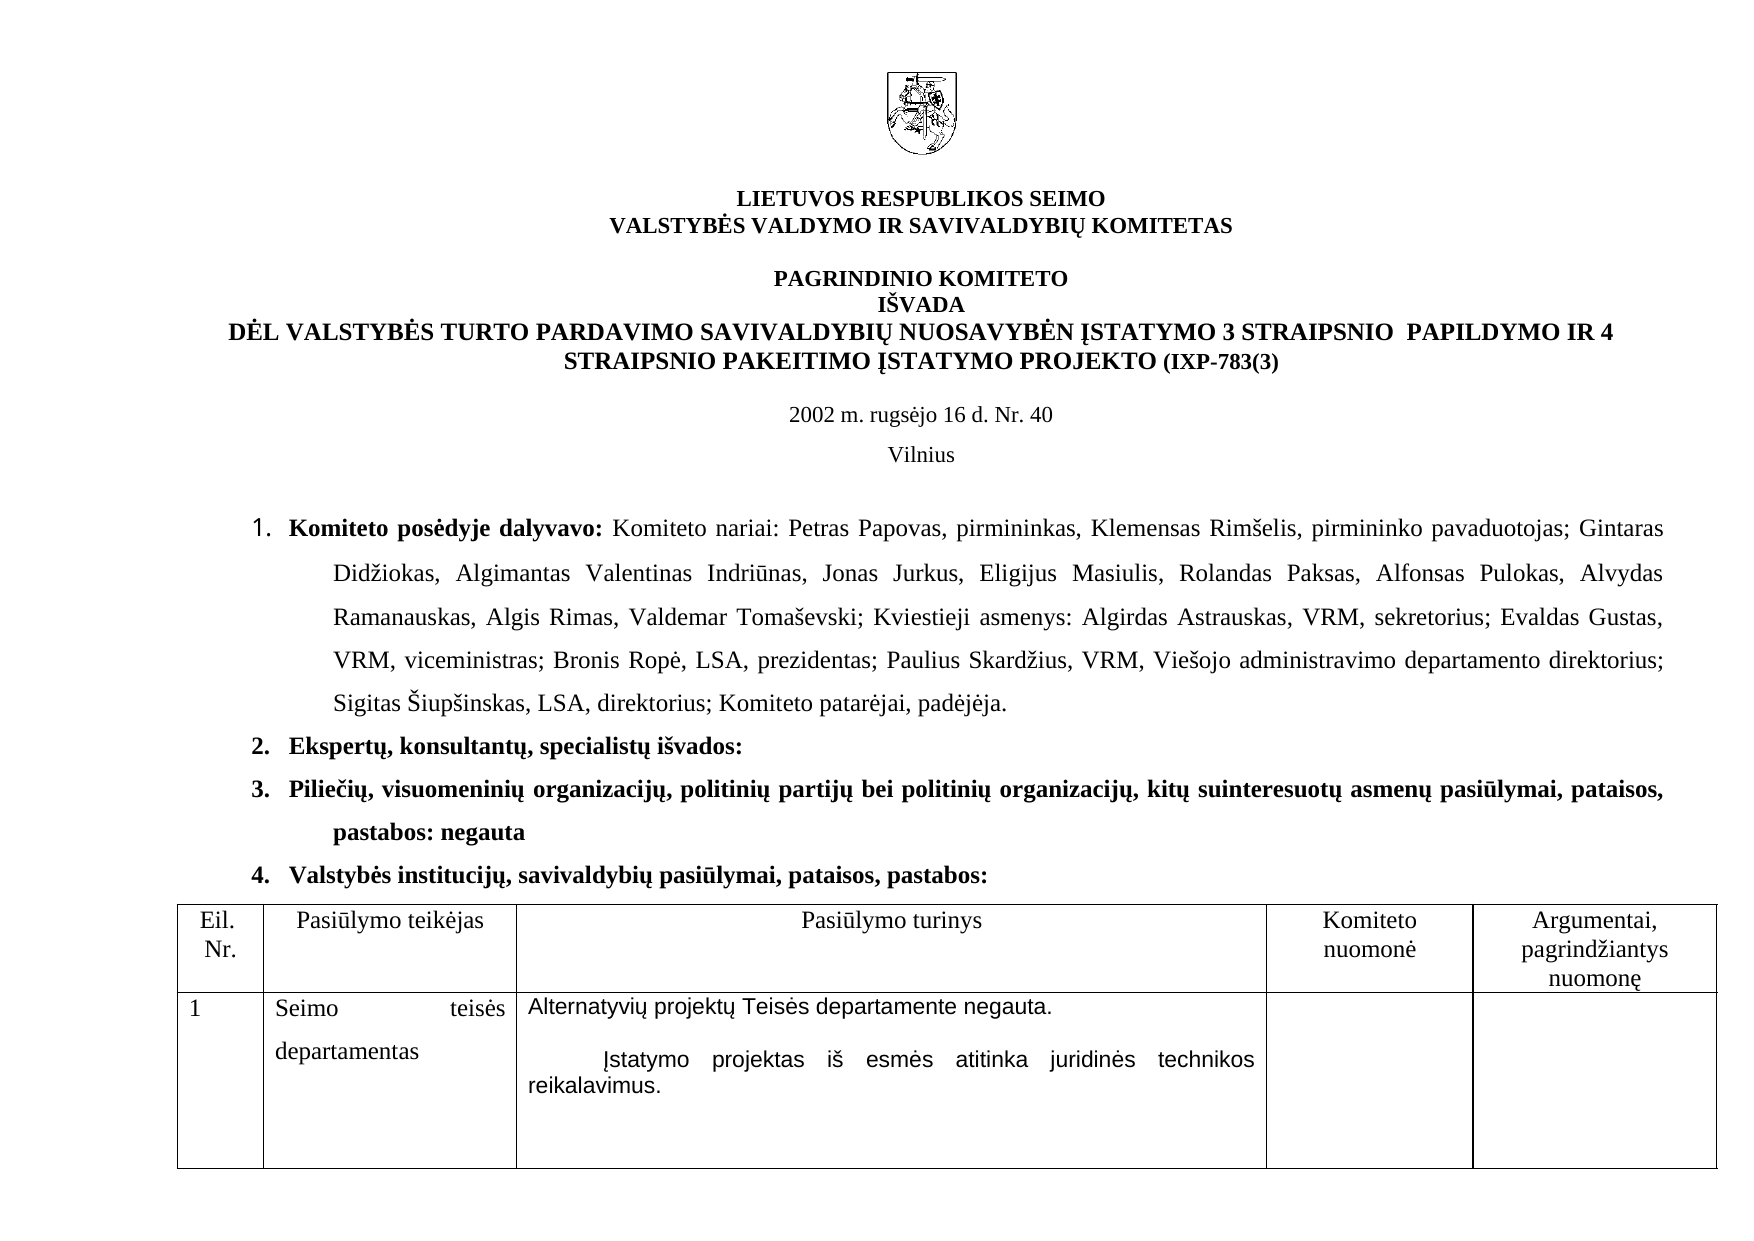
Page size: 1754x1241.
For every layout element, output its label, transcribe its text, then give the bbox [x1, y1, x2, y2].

table_cell Alternatyvių projektų Teisės departamente negauta. Įstatymo projektas iš esmės atitinka juridinės technikos reikalavimus. [517, 993, 1266, 1168]
text DĖL VALSTYBĖS TURTO PARDAVIMO SAVIVALDYBIŲ NUOSAVYBĖN ĮSTATYMO 3 STRAIPSNIO PAPILDYMO IR 4 STRAIPSNIO PAKEITIMO ĮSTATYMO PROJEKTO (IXP-783(3) [177, 317, 1665, 375]
table_header Pasiūlymo turinys [517, 905, 1266, 991]
table_cell [1267, 993, 1472, 1168]
list Ekspertų, konsultantų, specialistų išvados: [251, 731, 1665, 760]
text VALSTYBĖS VALDYMO IR SAVIVALDYBIŲ KOMITETAS [177, 212, 1665, 238]
table_header Pasiūlymo teikėjas [264, 905, 516, 991]
text 2002 m. rugsėjo 16 d. Nr. 40 [177, 401, 1665, 427]
table_header Argumentai, pagrindžiantys nuomonę [1474, 905, 1716, 991]
table_cell 1 [178, 993, 263, 1168]
text Vilnius [177, 441, 1665, 467]
list Valstybės institucijų, savivaldybių pasiūlymai, pataisos, pastabos: [251, 860, 1665, 889]
subtitle IŠVADA [177, 291, 1665, 317]
list Piliečių, visuomeninių organizacijų, politinių partijų bei politinių organizacijų, kitų suinteresuotų asmenų pasiūlymai, pataisos, pastabos: negauta [251, 774, 1665, 846]
table_cell [1474, 993, 1716, 1168]
table_header Eil. Nr. [178, 905, 263, 991]
table_cell Seimo teisės departamentas [264, 993, 516, 1168]
list Komiteto posėdyje dalyvavo: Komiteto nariai: Petras Papovas, pirmininkas, Klemensas Rimšelis, pirmininko pavaduotojas; Gintaras Didžiokas, Algimantas Valentinas Indriūnas, Jonas Jurkus, Eligijus Masiulis, Rolandas Paksas, Alfonsas Pulokas, Alvydas Ramanauskas, Algis Rimas, Valdemar Tomaševski; Kviestieji asmenys: Algirdas Astrauskas, VRM, sekretorius; Evaldas Gustas, VRM, viceministras; Bronis Ropė, LSA, prezidentas; Paulius Skardžius, VRM, Viešojo administravimo departamento direktorius; Sigitas Šiupšinskas, LSA, direktorius; Komiteto patarėjai, padėjėja. [251, 510, 1665, 717]
subtitle PAGRINDINIO KOMITETO [177, 264, 1665, 291]
table_header Komiteto nuomonė [1267, 905, 1472, 991]
text LIETUVOS RESPUBLIKOS SEIMO [177, 186, 1665, 212]
